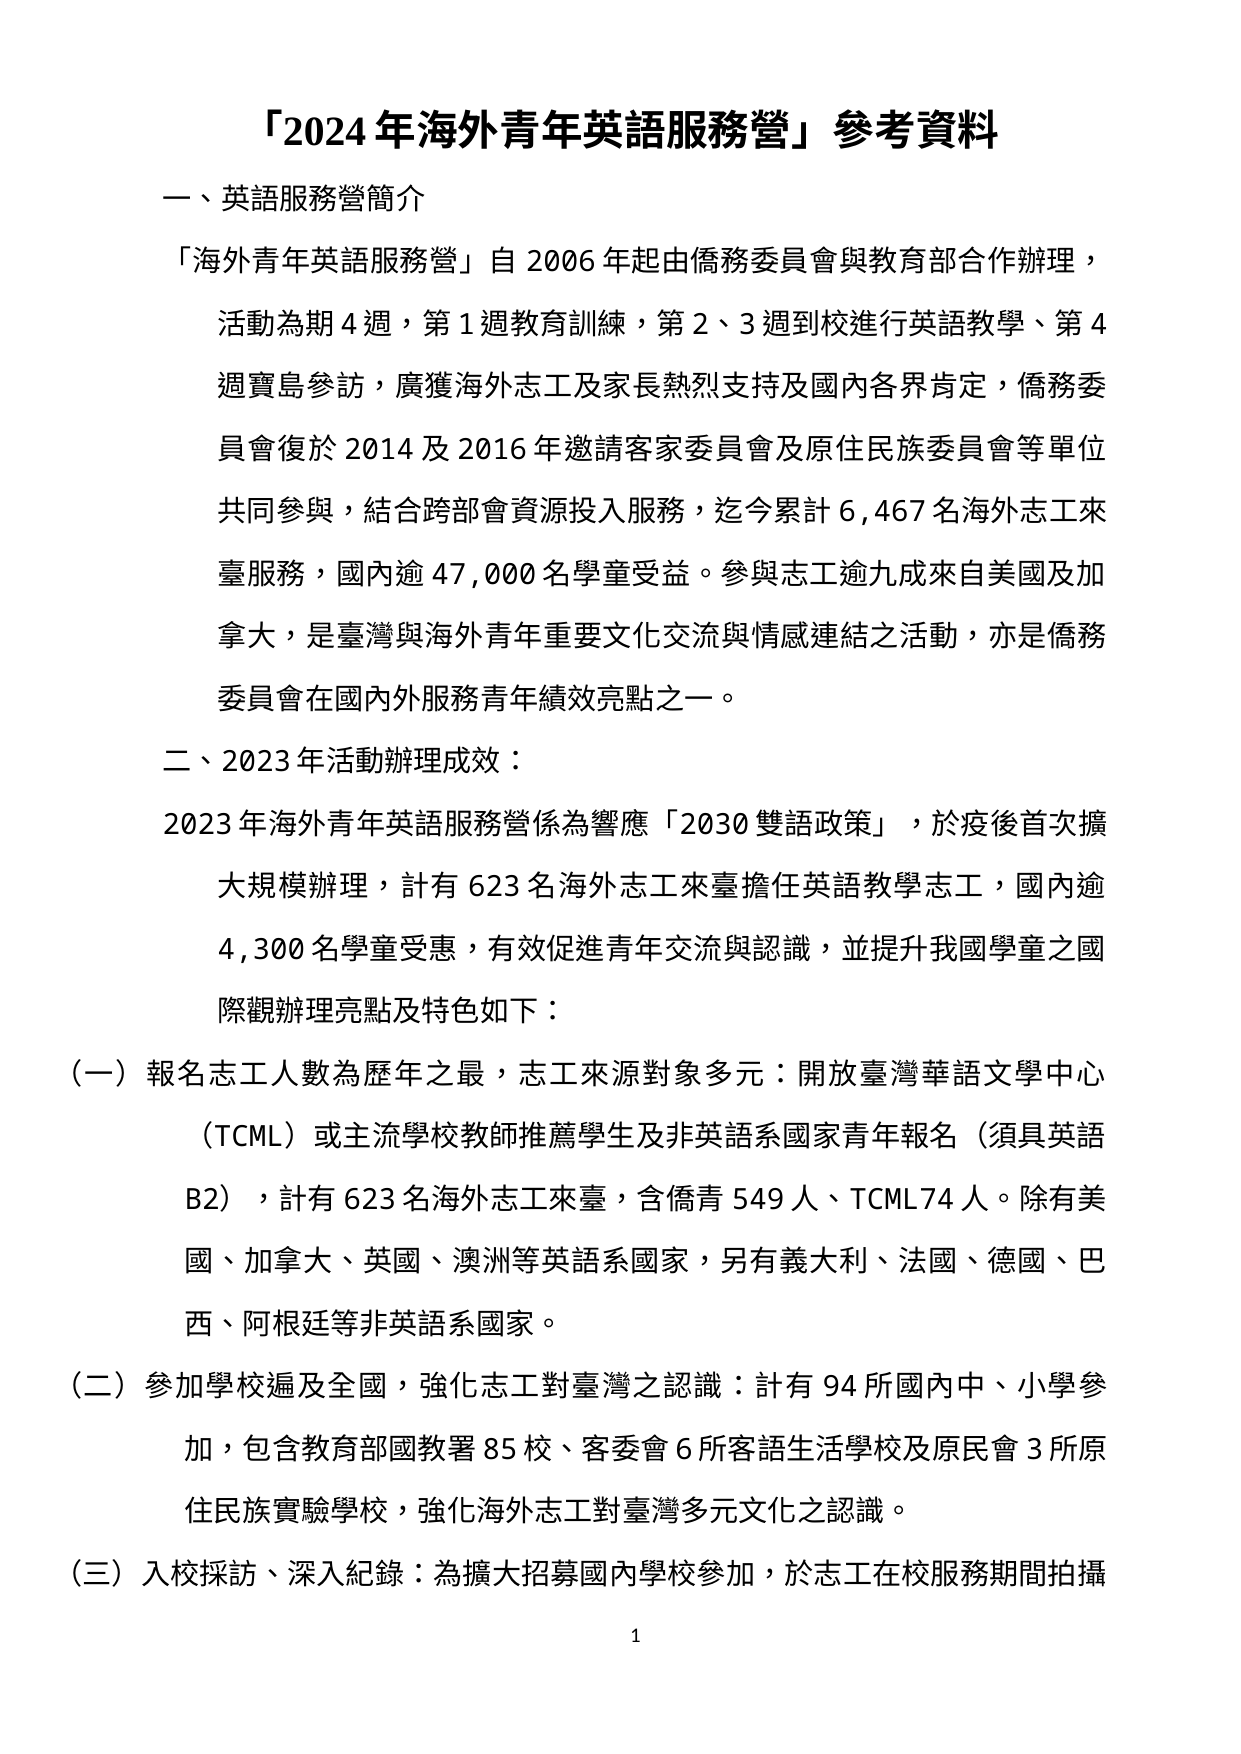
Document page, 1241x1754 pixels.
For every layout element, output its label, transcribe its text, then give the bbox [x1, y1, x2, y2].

text 「2024年海外青年英語服務營」參考資料 [133, 99, 1107, 157]
text （二）參加學校遍及全國，強化志工對臺灣之認識：計有94所國內中、小學參加，包含教育部國教署85校、客委會6所客語生活學校及原民會3所原住民族實驗學校，強化海外志工對臺灣多元文化之認識。 [53, 1342, 1107, 1530]
text （三）入校採訪、深入紀錄：為擴大招募國內學校參加，於志工在校服務期間拍攝 [53, 1530, 1107, 1592]
text 二、2023年活動辦理成效： [162, 717, 1107, 780]
text 2023年海外青年英語服務營係為響應「2030雙語政策」，於疫後首次擴大規模辦理，計有623名海外志工來臺擔任英語教學志工，國內逾4,300名學童受惠，有效促進青年交流與認識，並提升我國學童之國際觀辦理亮點及特色如下： [162, 780, 1107, 1030]
text 「海外青年英語服務營」自2006年起由僑務委員會與教育部合作辦理，活動為期4週，第1週教育訓練，第2、3週到校進行英語教學、第4週寶島參訪，廣獲海外志工及家長熱烈支持及國內各界肯定，僑務委員會復於2014及2016年邀請客家委員會及原住民族委員會等單位共同參與，結合跨部會資源投入服務，迄今累計6,467名海外志工來臺服務，國內逾47,000名學童受益。參與志工逾九成來自美國及加拿大，是臺灣與海外青年重要文化交流與情感連結之活動，亦是僑務委員會在國內外服務青年績效亮點之一。 [162, 217, 1107, 717]
text （一）報名志工人數為歷年之最，志工來源對象多元：開放臺灣華語文學中心（TCML）或主流學校教師推薦學生及非英語系國家青年報名（須具英語B2），計有623名海外志工來臺，含僑青549人、TCML74人。除有美國、加拿大、英國、澳洲等英語系國家，另有義大利、法國、德國、巴西、阿根廷等非英語系國家。 [53, 1030, 1107, 1342]
text 一、英語服務營簡介 [162, 176, 1107, 217]
